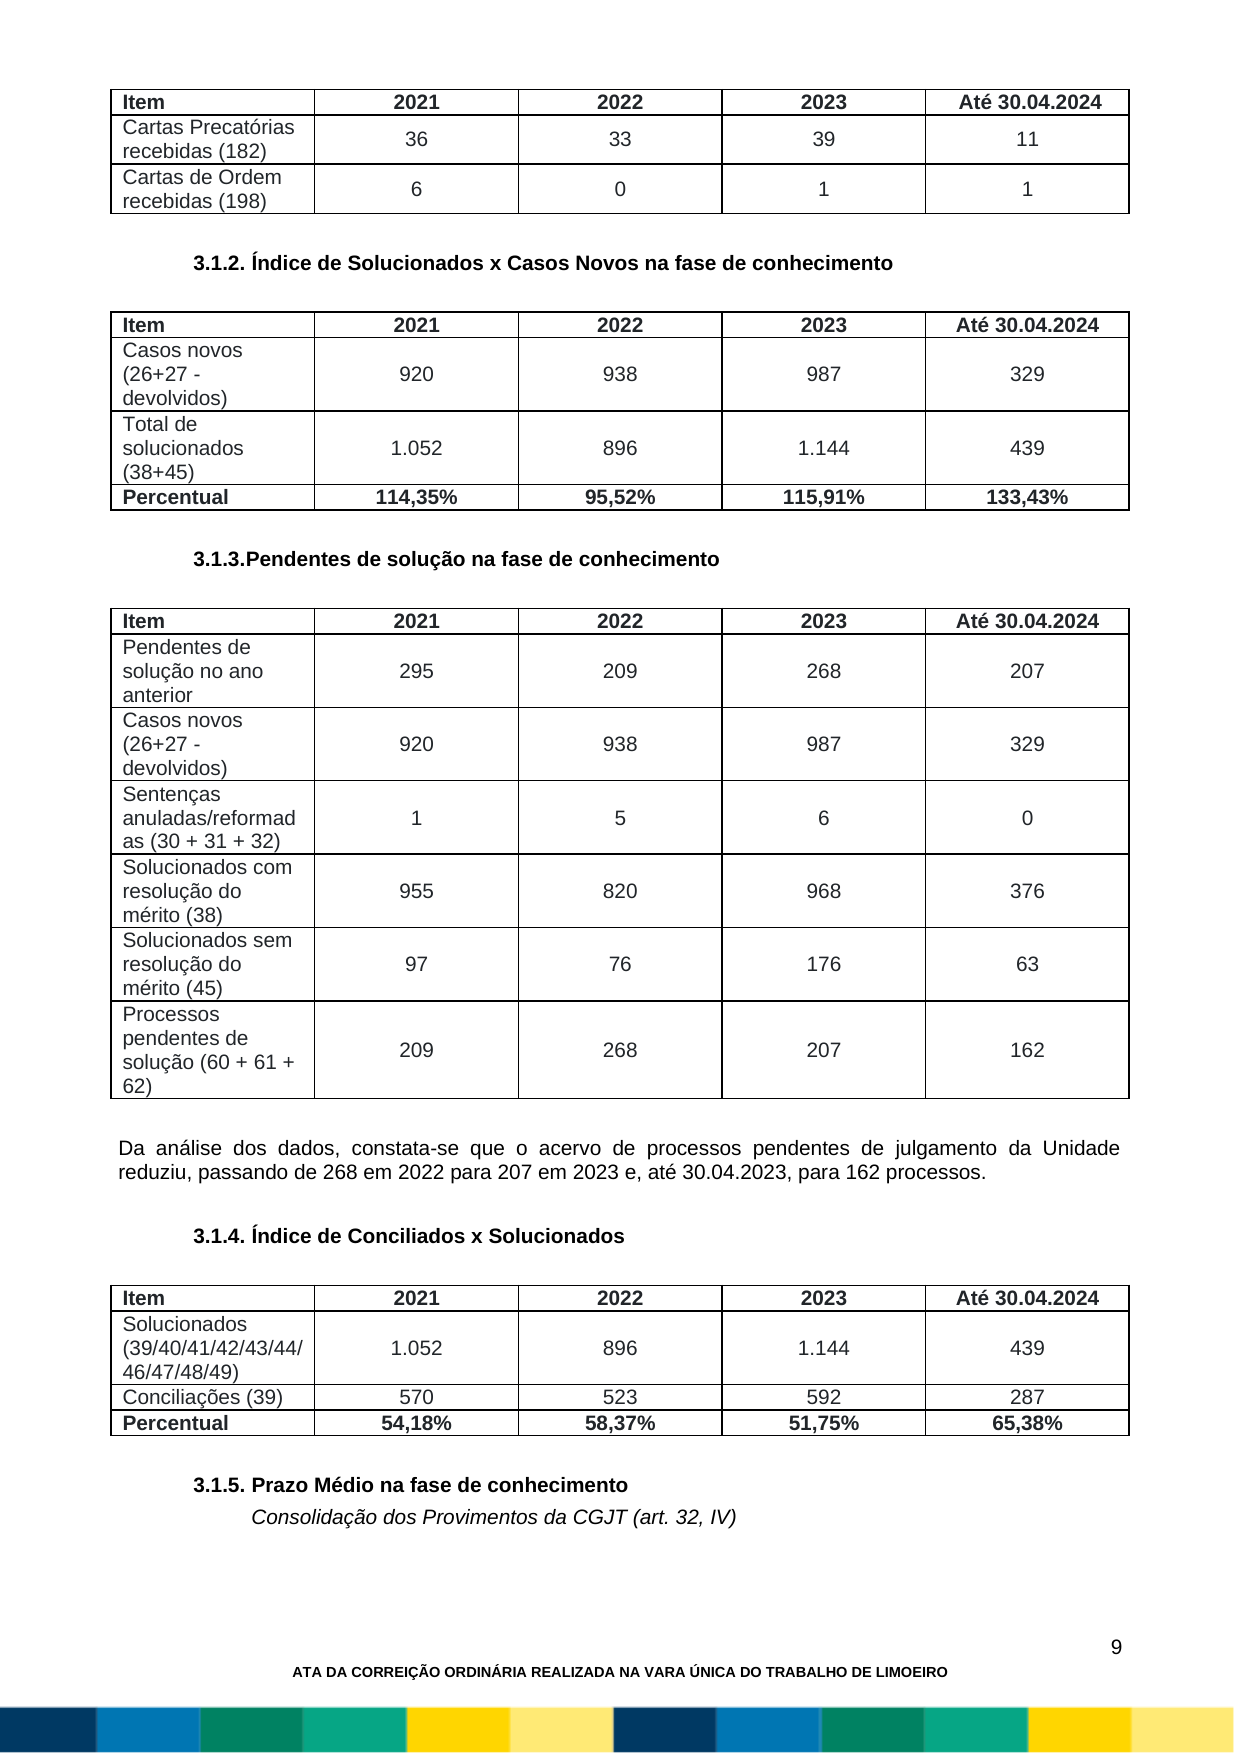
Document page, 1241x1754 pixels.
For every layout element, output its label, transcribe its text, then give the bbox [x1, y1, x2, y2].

table_header Até 30.04.2024 [926, 90, 1128, 114]
table_header Item [112, 609, 314, 633]
table_cell 1 [723, 165, 925, 213]
table_cell Cartas de Ordem recebidas (198) [112, 165, 314, 213]
list Pendentes de solução na fase de conhecimento [193, 547, 1122, 571]
table_cell 896 [519, 412, 721, 483]
table_cell 36 [315, 116, 518, 163]
table_cell 6 [723, 781, 925, 853]
table_cell 63 [926, 928, 1128, 1000]
table_cell 920 [315, 708, 518, 780]
table_cell 95,52% [519, 485, 721, 509]
text Da análise dos dados, constata-se que o acervo de processos pendentes de julgamento da Unidade reduziu, passando de 268 em 2022 para 207 em 2023 e, até 30.04.2023, para 162 processos. [118, 1136, 1122, 1183]
table_cell Sentenças anuladas/reformadas (30 + 31 + 32) [112, 781, 314, 853]
table_cell 51,75% [723, 1411, 925, 1434]
table_cell 570 [315, 1385, 518, 1409]
table_cell 207 [723, 1002, 925, 1097]
table_cell Cartas Precatórias recebidas (182) [112, 116, 314, 163]
table_cell 176 [723, 928, 925, 1000]
table_cell 1.144 [723, 1312, 925, 1383]
table_cell Pendentes de solução no ano anterior [112, 635, 314, 706]
table_cell 11 [926, 116, 1128, 163]
table_header 2021 [315, 90, 518, 114]
table_cell 39 [723, 116, 925, 163]
table_header 2022 [519, 90, 721, 114]
table_cell 209 [315, 1002, 518, 1097]
text Consolidação dos Provimentos da CGJT (art. 32, IV) [118, 1505, 1122, 1529]
table_cell 968 [723, 855, 925, 927]
table_cell 955 [315, 855, 518, 927]
table_cell 1.144 [723, 412, 925, 483]
table_cell Total de solucionados (38+45) [112, 412, 314, 483]
table_cell 97 [315, 928, 518, 1000]
table_cell Solucionados (39/40/41/42/43/44/46/47/48/49) [112, 1312, 314, 1383]
table_cell 65,38% [926, 1411, 1128, 1434]
table_header Item [112, 1286, 314, 1310]
table_cell 287 [926, 1385, 1128, 1409]
table_cell Casos novos (26+27 - devolvidos) [112, 338, 314, 410]
table_cell Casos novos (26+27 - devolvidos) [112, 708, 314, 780]
table_cell 133,43% [926, 485, 1128, 509]
table_cell 987 [723, 338, 925, 410]
table_cell 114,35% [315, 485, 518, 509]
table_cell 987 [723, 708, 925, 780]
table_cell Solucionados sem resolução do mérito (45) [112, 928, 314, 1000]
table_cell 439 [926, 1312, 1128, 1383]
table_cell 439 [926, 412, 1128, 483]
table_cell 0 [519, 165, 721, 213]
table_cell 1.052 [315, 1312, 518, 1383]
table_cell 58,37% [519, 1411, 721, 1434]
table_cell 938 [519, 338, 721, 410]
table_cell 6 [315, 165, 518, 213]
table_header 2023 [723, 609, 925, 633]
table_header Até 30.04.2024 [926, 313, 1128, 337]
list Índice de Conciliados x Solucionados [193, 1224, 1122, 1248]
table_cell 207 [926, 635, 1128, 706]
table_header 2022 [519, 1286, 721, 1310]
table_cell 162 [926, 1002, 1128, 1097]
table_header 2023 [723, 313, 925, 337]
table_cell 938 [519, 708, 721, 780]
table_cell 523 [519, 1385, 721, 1409]
table_cell 76 [519, 928, 721, 1000]
table_cell 592 [723, 1385, 925, 1409]
table_header 2023 [723, 90, 925, 114]
table_header 2021 [315, 313, 518, 337]
table_cell 820 [519, 855, 721, 927]
table_cell 54,18% [315, 1411, 518, 1434]
table_header 2021 [315, 1286, 518, 1310]
table_header Até 30.04.2024 [926, 1286, 1128, 1310]
table_cell 295 [315, 635, 518, 706]
table_cell 268 [519, 1002, 721, 1097]
table_cell 0 [926, 781, 1128, 853]
table_header Item [112, 313, 314, 337]
table_cell Percentual [112, 1411, 314, 1434]
table_cell 920 [315, 338, 518, 410]
table_cell 33 [519, 116, 721, 163]
table_header 2022 [519, 609, 721, 633]
table_cell 1 [315, 781, 518, 853]
table_cell Conciliações (39) [112, 1385, 314, 1409]
table_cell 115,91% [723, 485, 925, 509]
table_cell 329 [926, 708, 1128, 780]
table_cell 376 [926, 855, 1128, 927]
list Índice de Solucionados x Casos Novos na fase de conhecimento [193, 251, 1122, 274]
table_cell Percentual [112, 485, 314, 509]
table_cell Processos pendentes de solução (60 + 61 + 62) [112, 1002, 314, 1097]
table_cell 209 [519, 635, 721, 706]
table_header 2022 [519, 313, 721, 337]
table_cell 329 [926, 338, 1128, 410]
list Prazo Médio na fase de conhecimento [193, 1472, 1122, 1496]
table_header 2023 [723, 1286, 925, 1310]
table_cell 5 [519, 781, 721, 853]
table_cell 268 [723, 635, 925, 706]
table_cell 1 [926, 165, 1128, 213]
table_header 2021 [315, 609, 518, 633]
table_cell 1.052 [315, 412, 518, 483]
table_cell 896 [519, 1312, 721, 1383]
table_cell Solucionados com resolução do mérito (38) [112, 855, 314, 927]
table_header Até 30.04.2024 [926, 609, 1128, 633]
table_header Item [112, 90, 314, 114]
